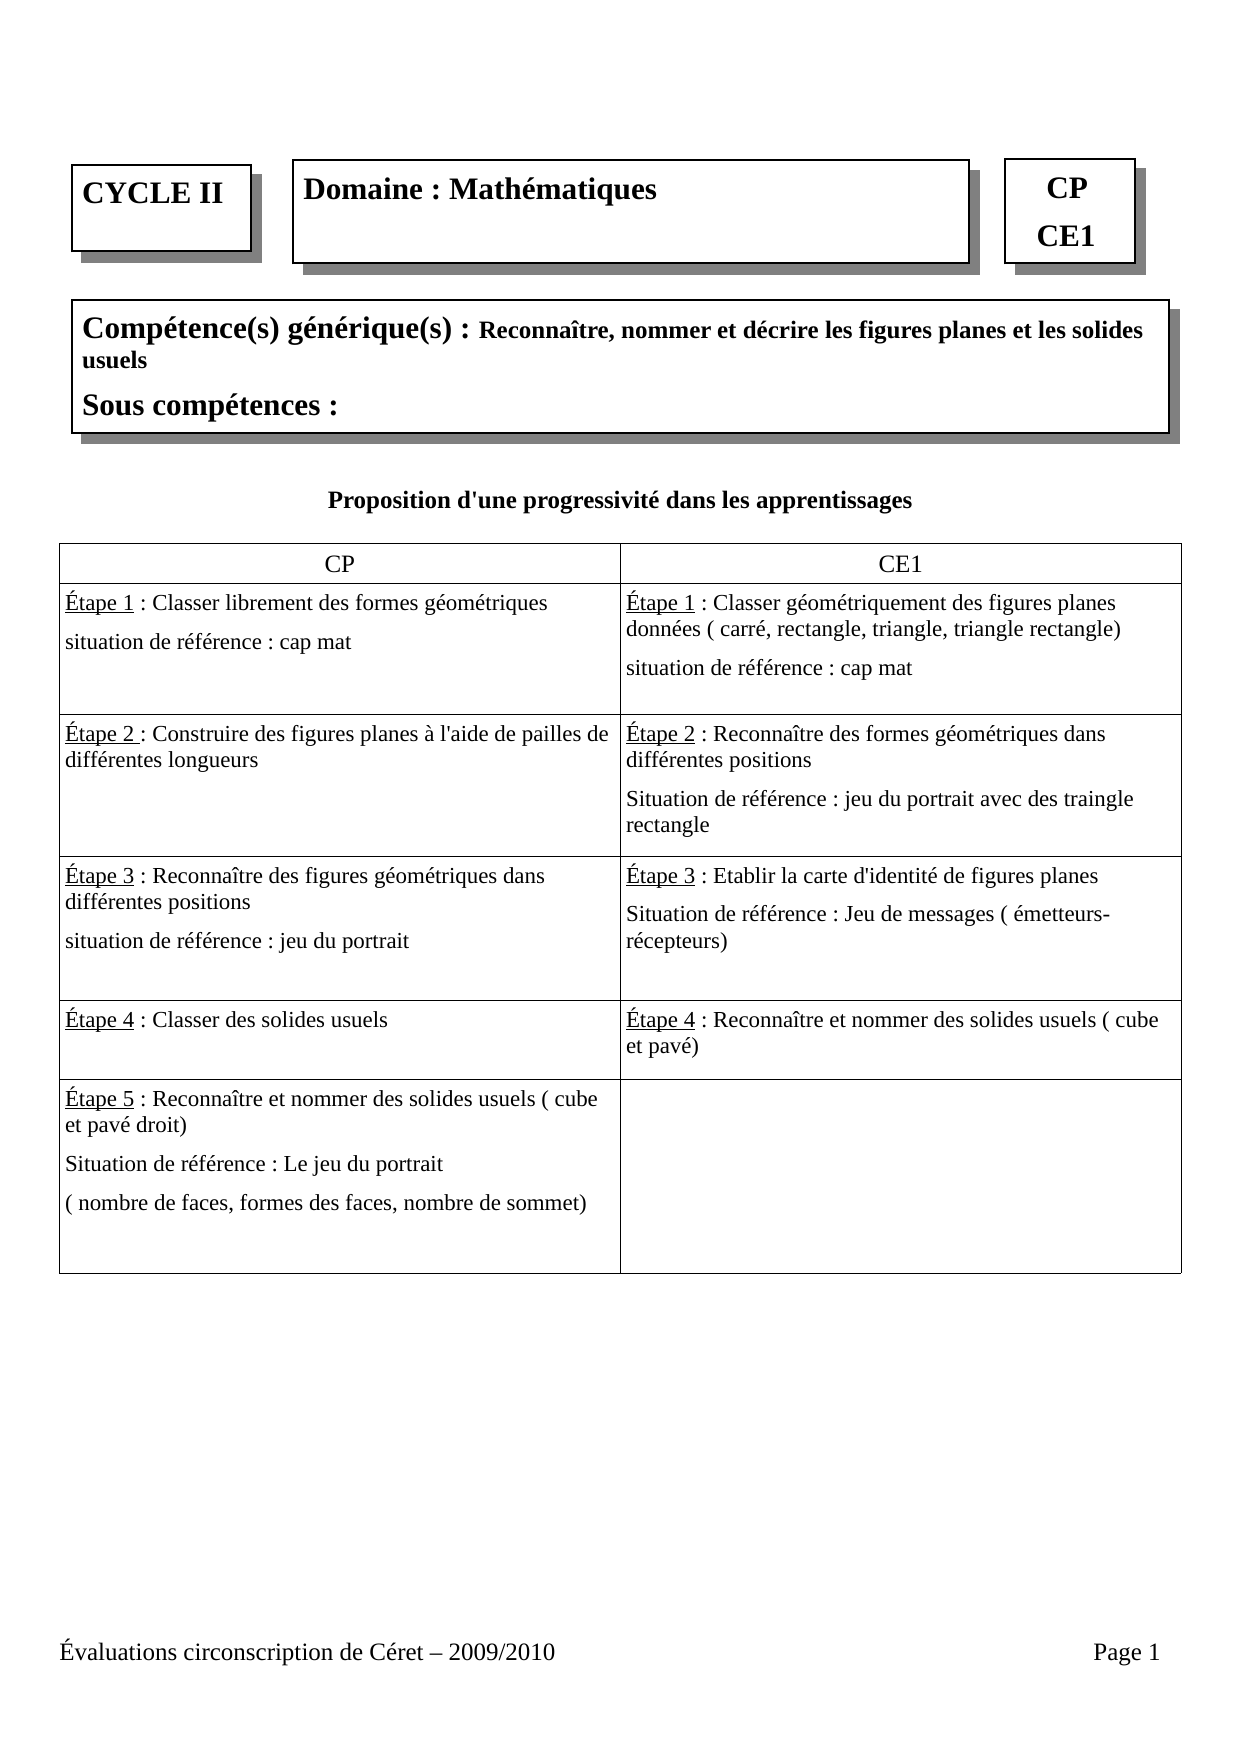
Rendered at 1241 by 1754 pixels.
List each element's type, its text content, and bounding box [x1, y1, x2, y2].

text Proposition d'une progressivité dans les apprentissages [59, 486, 1181, 514]
table_cell Étape 2 : Reconnaître des formes géométriques dans différentes positions Situation de référence : jeu du portrait avec des traingle rectangle [621, 715, 1181, 856]
table_cell [621, 1080, 1181, 1273]
table_cell Étape 1 : Classer géométriquement des figures planes données ( carré, rectangle, triangle, triangle rectangle) situation de référence : cap mat [621, 584, 1181, 714]
table_cell Étape 1 : Classer librement des formes géométriques situation de référence : cap mat [60, 584, 620, 714]
table_cell Étape 2 : Construire des figures planes à l'aide de pailles de différentes longueurs [60, 715, 620, 856]
table_cell Étape 4 : Reconnaître et nommer des solides usuels ( cube et pavé) [621, 1001, 1181, 1079]
table_cell Étape 4 : Classer des solides usuels [60, 1001, 620, 1079]
table_cell Étape 3 : Etablir la carte d'identité de figures planes Situation de référence : Jeu de messages ( émetteurs-récepteurs) [621, 857, 1181, 1000]
table_cell Étape 3 : Reconnaître des figures géométriques dans différentes positions situation de référence : jeu du portrait [60, 857, 620, 1000]
table_cell Étape 5 : Reconnaître et nommer des solides usuels ( cube et pavé droit) Situation de référence : Le jeu du portrait ( nombre de faces, formes des faces, nombre de sommet) [60, 1080, 620, 1273]
table_header CE1 [621, 544, 1181, 583]
table_header CP [60, 544, 620, 583]
